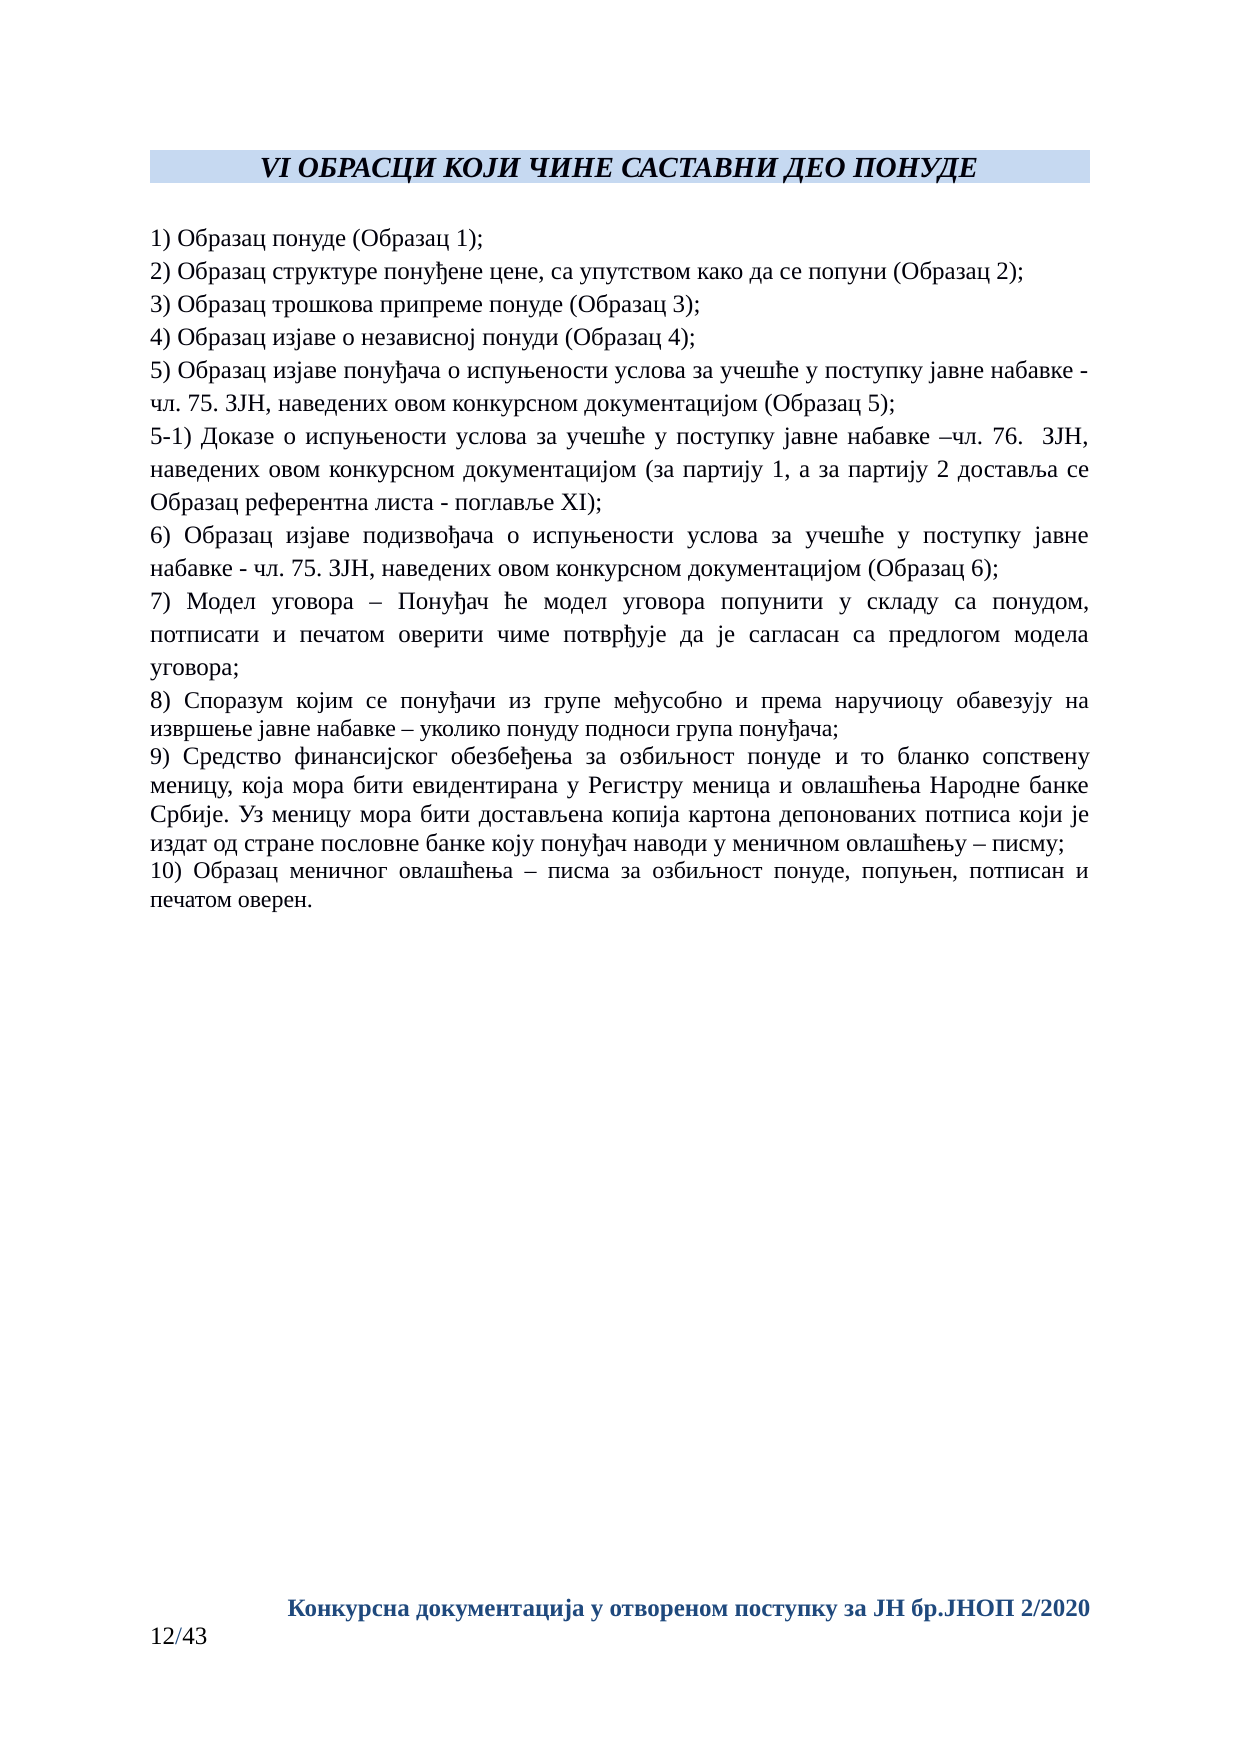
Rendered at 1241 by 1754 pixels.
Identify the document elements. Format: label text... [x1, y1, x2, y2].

text 5-1) Доказе о испуњености услова за учешће у поступку јавне набавке –чл. 76. ЗЈН, наведених овом конкурсном документацијом (за партију 1, а за партију 2 доставља се Образац референтна листа - поглавље XI); [150, 421, 1090, 516]
text 7) Модел уговора – Понуђач ће модел уговора попунити у складу са понудом, потписати и печатом оверити чиме потврђује да је сагласан са предлогом модела уговора; [150, 586, 1090, 681]
text 1) Образац понуде (Образац 1); [150, 223, 1090, 251]
text 10) Образац меничног овлашћења – писма за озбиљност понуде, попуњен, потписан и печатом оверен. [150, 856, 1090, 913]
text 8) Споразум којим се понуђачи из групе међусобно и према наручиоцу обавезују на извршење јавне набавке – уколико понуду подноси група понуђача; [150, 685, 1090, 741]
text 6) Образац изјаве подизвођача о испуњености услова за учешће у поступку јавне набавке - чл. 75. ЗЈН, наведених овом конкурсном документацијом (Образац 6); [150, 520, 1090, 582]
text 2) Образац структуре понуђене цене, са упутством како да се попуни (Образац 2); [150, 256, 1090, 284]
text 4) Образац изјаве о независној понуди (Образац 4); [150, 322, 1090, 351]
text 9) Средство финансијског обезбеђења за озбиљност понуде и то бланко сопствену меницу, која мора бити евидентирана у Регистру меница и овлашћења Народне банке Србије. Уз меницу мора бити достављена копија картона депонованих потписа који је издат од стране пословне банке коју понуђач наводи у меничном овлашћењу – писму; [150, 741, 1090, 856]
text 3) Образац трошкова припреме понуде (Образац 3); [150, 289, 1090, 317]
text 5) Образац изјаве понуђача о испуњености услова за учешће у поступку јавне набавке - чл. 75. ЗЈН, наведених овом конкурсном документацијом (Образац 5); [150, 355, 1090, 417]
text VI ОБРАСЦИ КОЈИ ЧИНЕ САСТАВНИ ДЕО ПОНУДЕ [150, 150, 1090, 183]
